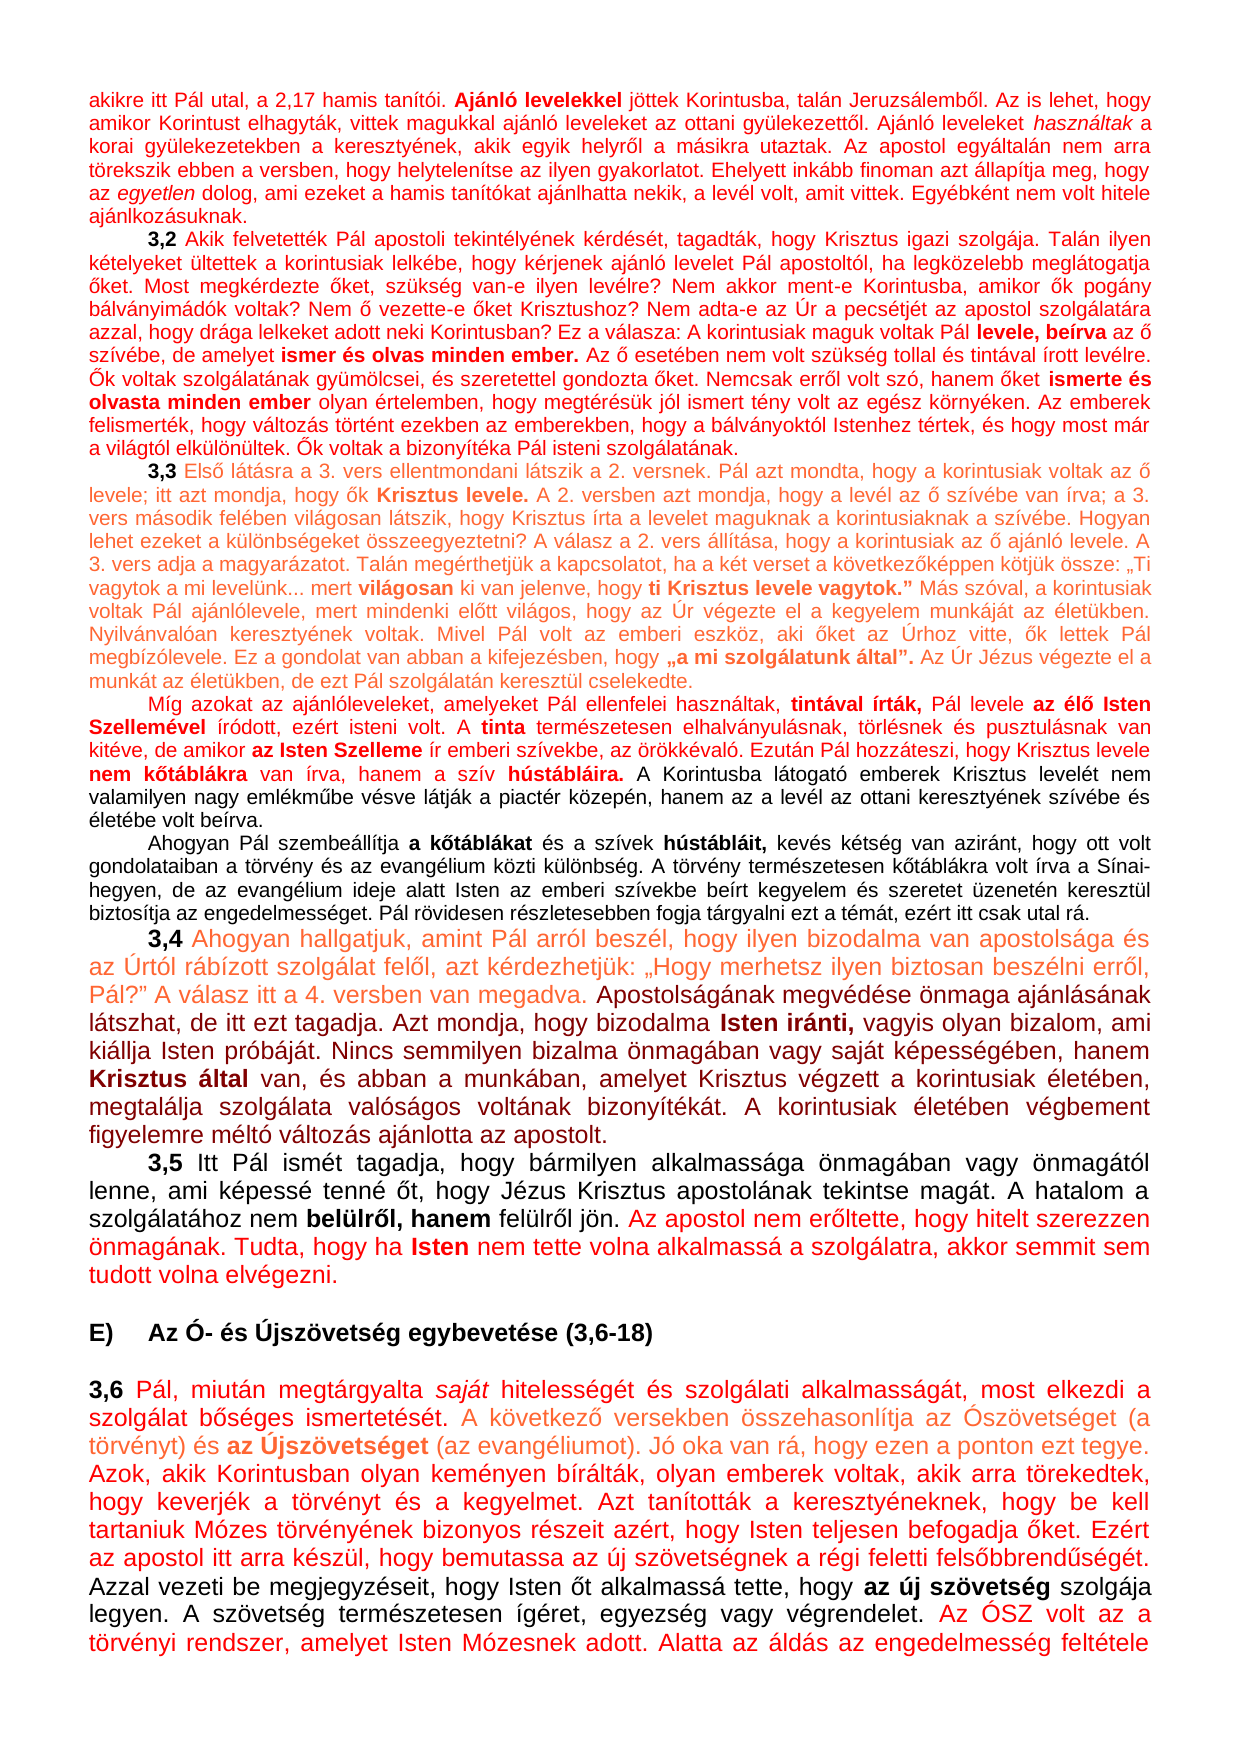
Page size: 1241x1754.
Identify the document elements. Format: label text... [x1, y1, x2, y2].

text 3,3 Első látásra a 3. vers ellentmondani látszik a 2. versnek. Pál azt mondta, hogy a korintusiak voltak az ő levele; itt azt mondja, hogy ők Krisztus levele. A 2. versben azt mondja, hogy a levél az ő szívébe van írva; a 3. vers második felében világosan látszik, hogy Krisztus írta a levelet maguknak a korintusiaknak a szívébe. Hogyan lehet ezeket a különbségeket összeegyeztetni? A válasz a 2. vers állítása, hogy a korintusiak az ő ajánló levele. A 3. vers adja a magyarázatot. Talán megérthetjük a kapcsolatot, ha a két verset a következőképpen kötjük össze: „Ti vagytok a mi levelünk... mert világosan ki van jelenve, hogy ti Krisztus levele vagytok.” Más szóval, a korintusiak voltak Pál ajánlólevele, mert mindenki előtt világos, hogy az Úr végezte el a kegyelem munkáját az életükben. Nyilvánvalóan keresztyének voltak. Mivel Pál volt az emberi eszköz, aki őket az Úrhoz vitte, ők lettek Pál megbízólevele. Ez a gondolat van abban a kifejezésben, hogy „a mi szolgálatunk által”. Az Úr Jézus végezte el a munkát az életükben, de ezt Pál szolgálatán keresztül cselekedte. [88, 460, 1152, 692]
text Ahogyan Pál szembeállítja a kőtáblákat és a szívek hústábláit, kevés kétség van aziránt, hogy ott volt gondolataiban a törvény és az evangélium közti különbség. A törvény természetesen kőtáblákra volt írva a Sínai-hegyen, de az evangélium ideje alatt Isten az emberi szívekbe beírt kegyelem és szeretet üzenetén keresztül biztosítja az engedelmességet. Pál rövidesen részletesebben fogja tárgyalni ezt a témát, ezért itt csak utal rá. [88, 832, 1152, 925]
text 3,4 Ahogyan hallgatjuk, amint Pál arról beszél, hogy ilyen bizodalma van apostolsága és az Úrtól rábízott szolgálat felől, azt kérdezhetjük: „Hogy merhetsz ilyen biztosan beszélni erről, Pál?” A válasz itt a 4. versben van megadva. Apostolságának megvédése önmaga ajánlásának látszhat, de itt ezt tagadja. Azt mondja, hogy bizodalma Isten iránti, vagyis olyan bizalom, ami kiállja Isten próbáját. Nincs semmilyen bizalma önmagában vagy saját képességében, hanem Krisztus által van, és abban a munkában, amelyet Krisztus végzett a korintusiak életében, megtalálja szolgálata valóságos voltának bizonyítékát. A korintusiak életében végbement figyelemre méltó változás ajánlotta az apostolt. [88, 925, 1152, 1149]
text Míg azokat az ajánlóleveleket, amelyeket Pál ellenfelei használtak, tintával írták, Pál levele az élő Isten Szellemével íródott, ezért isteni volt. A tinta természetesen elhalványulásnak, törlésnek és pusztulásnak van kitéve, de amikor az Isten Szelleme ír emberi szívekbe, az örökkévaló. Ezután Pál hozzáteszi, hogy Krisztus levele nem kőtáblákra van írva, hanem a szív hústábláira. A Korintusba látogató emberek Krisztus levelét nem valamilyen nagy emlékműbe vésve látják a piactér közepén, hanem az a levél az ottani keresztyének szívébe és életébe volt beírva. [88, 692, 1152, 832]
text E) Az Ó‑ és Újszövetség egybevetése (3,6-18) [88, 1318, 1152, 1347]
text 3,5 Itt Pál ismét tagadja, hogy bármilyen alkalmassága önmagában vagy önmagától lenne, ami képessé tenné őt, hogy Jézus Krisztus apostolának tekintse magát. A hatalom a szolgálatához nem belülről, hanem felülről jön. Az apostol nem erőltette, hogy hitelt szerezzen önmagának. Tudta, hogy ha Isten nem tette volna alkalmassá a szolgálatra, akkor semmit sem tudott volna elvégezni. [88, 1149, 1152, 1289]
text 3,6 Pál, miután megtárgyalta saját hitelességét és szolgálati alkalmasságát, most elkezdi a szolgálat bőséges ismertetését. A következő versekben összehasonlítja az Ószövetséget (a törvényt) és az Újszövetséget (az evangéliumot). Jó oka van rá, hogy ezen a ponton ezt tegye. Azok, akik Korintusban olyan keményen bírálták, olyan emberek voltak, akik arra törekedtek, hogy keverjék a törvényt és a kegyelmet. Azt tanították a keresztyéneknek, hogy be kell tartaniuk Mózes törvényének bizonyos részeit azért, hogy Isten teljesen befogadja őket. Ezért az apostol itt arra készül, hogy bemutassa az új szövetségnek a régi feletti felsőbbrendűségét. Azzal vezeti be megjegyzéseit, hogy Isten őt alkalmassá tette, hogy az új szövetség szolgája legyen. A szövetség természetesen ígéret, egyezség vagy végrendelet. Az ÓSZ volt az a törvényi rendszer, amelyet Isten Mózesnek adott. Alatta az áldás az engedelmesség feltétele [88, 1376, 1152, 1656]
text akikre itt Pál utal, a 2,17 hamis tanítói. Ajánló levelekkel jöttek Korintusba, talán Jeruzsálemből. Az is lehet, hogy amikor Korintust elhagyták, vittek magukkal ajánló leveleket az ottani gyülekezettől. Ajánló leveleket használtak a korai gyülekezetekben a keresztyének, akik egyik helyről a másikra utaztak. Az apostol egyáltalán nem arra törekszik ebben a versben, hogy helytelenítse az ilyen gyakorlatot. Ehelyett inkább finoman azt állapítja meg, hogy az egyetlen dolog, ami ezeket a hamis tanítókat ajánlhatta nekik, a levél volt, amit vittek. Egyébként nem volt hitele ajánlkozásuknak. [88, 88, 1152, 228]
text 3,2 Akik felvetették Pál apostoli tekintélyének kérdését, tagadták, hogy Krisztus igazi szolgája. Talán ilyen kételyeket ültettek a korintusiak lelkébe, hogy kérjenek ajánló levelet Pál apostoltól, ha legközelebb meglátogatja őket. Most megkérdezte őket, szükség van‑e ilyen levélre? Nem akkor ment‑e Korintusba, amikor ők pogány bálványimádók voltak? Nem ő vezette‑e őket Krisztushoz? Nem adta‑e az Úr a pecsétjét az apostol szolgálatára azzal, hogy drága lelkeket adott neki Korintusban? Ez a válasza: A korintusiak maguk voltak Pál levele, beírva az ő szívébe, de amelyet ismer és olvas minden ember. Az ő esetében nem volt szükség tollal és tintával írott levélre. Ők voltak szolgálatának gyümölcsei, és szeretettel gondozta őket. Nemcsak erről volt szó, hanem őket ismerte és olvasta minden ember olyan értelemben, hogy megtérésük jól ismert tény volt az egész környéken. Az emberek felismerték, hogy változás történt ezekben az emberekben, hogy a bálványoktól Istenhez tértek, és hogy most már a világtól elkülönültek. Ők voltak a bizonyítéka Pál isteni szolgálatának. [88, 228, 1152, 460]
